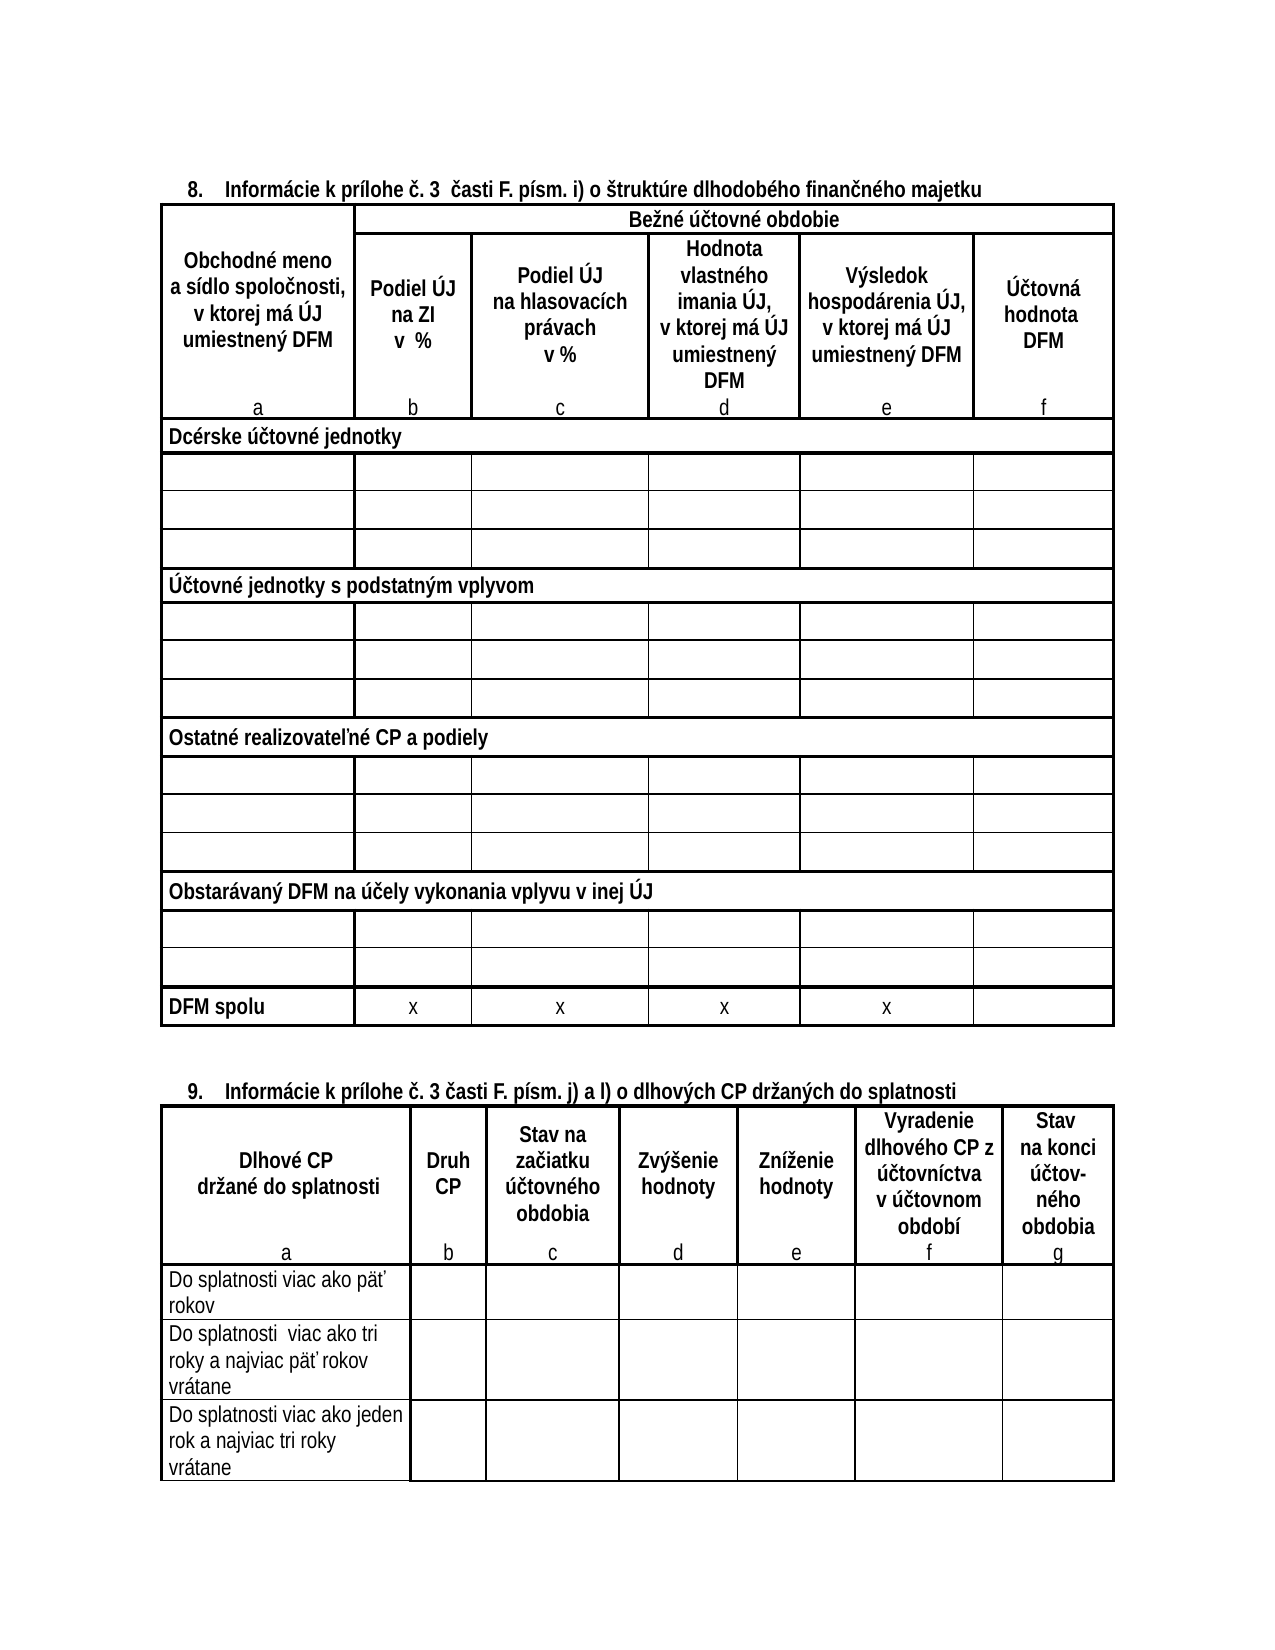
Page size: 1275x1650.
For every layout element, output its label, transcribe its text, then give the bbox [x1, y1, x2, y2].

table_cell [356, 604, 471, 639]
table_cell [856, 1320, 1002, 1399]
table_cell Do splatnosti viac ako jeden rok a najviac tri roky vrátane [163, 1400, 409, 1480]
table_header Druh CP [412, 1108, 485, 1239]
table_cell x [649, 989, 799, 1024]
table_cell Výsledok hospodárenia ÚJ, v ktorej má ÚJ umiestnený DFM [801, 235, 972, 393]
table_header Bežné účtovné obdobie [356, 206, 1112, 232]
table_cell [163, 455, 353, 490]
table_cell [472, 641, 648, 678]
table_cell d [621, 1239, 736, 1263]
table_cell [163, 604, 353, 639]
table_cell [801, 530, 973, 567]
table_cell [801, 455, 973, 490]
table_header Dlhové CP držané do splatnosti [163, 1108, 409, 1239]
table_cell [801, 948, 973, 985]
table_cell [974, 989, 1112, 1024]
table_cell Podiel ÚJ na hlasovacích právach v % [473, 235, 647, 393]
table_cell c [488, 1239, 618, 1263]
table_header Zvýšenie hodnoty [621, 1108, 736, 1239]
table_cell [974, 795, 1112, 832]
table_cell c [473, 394, 647, 417]
table_cell x [356, 989, 471, 1024]
table_cell [801, 680, 973, 716]
table_cell [649, 455, 799, 490]
table_cell [738, 1320, 854, 1399]
table_cell [974, 680, 1112, 716]
table_cell [649, 758, 799, 793]
table_cell [472, 758, 648, 793]
table_cell [472, 795, 648, 832]
table_cell [487, 1320, 618, 1399]
table_cell e [739, 1239, 854, 1263]
table_header Obchodné meno a sídlo spoločnosti, v ktorej má ÚJ umiestnený DFM [163, 206, 353, 393]
table_cell x [472, 989, 648, 1024]
table_cell [412, 1401, 485, 1480]
table_cell [163, 912, 353, 947]
table_cell b [412, 1239, 485, 1263]
table_cell Ostatné realizovateľné CP a podiely [163, 719, 1112, 755]
table_cell [163, 795, 353, 832]
table_cell [163, 680, 353, 716]
table_cell [801, 491, 973, 528]
table_cell [412, 1266, 485, 1319]
table_cell [472, 948, 648, 985]
table_cell [472, 912, 648, 947]
table_cell [801, 833, 973, 870]
table_cell [974, 758, 1112, 793]
table_cell [649, 604, 799, 639]
table_header Zníženie hodnoty [739, 1108, 854, 1239]
table_cell [356, 948, 471, 985]
table_cell [472, 604, 648, 639]
table_cell [738, 1266, 854, 1319]
text 9. Informácie k prílohe č. 3 časti F. písm. j) a l) o dlhových CP držaných do splatnosti [187, 1078, 1087, 1104]
table_cell [620, 1266, 737, 1319]
table_cell Do splatnosti viac ako päť rokov [163, 1266, 409, 1319]
table_cell [974, 604, 1112, 639]
table_cell a [163, 1239, 409, 1263]
table_cell [1003, 1401, 1112, 1480]
table_cell Podiel ÚJ na ZI v % [356, 235, 470, 393]
table_cell [974, 912, 1112, 947]
table_cell [472, 491, 648, 528]
table_cell [356, 680, 471, 716]
table_cell x [801, 989, 973, 1024]
table_cell a [163, 394, 353, 417]
table_cell [649, 641, 799, 678]
table_cell [1003, 1320, 1112, 1399]
table_cell [472, 455, 648, 490]
table_cell [738, 1401, 854, 1480]
table_cell f [975, 394, 1112, 417]
table_cell [1003, 1266, 1112, 1319]
table_cell [472, 530, 648, 567]
table_cell [163, 758, 353, 793]
table_cell [974, 833, 1112, 870]
table_cell [163, 641, 353, 678]
table_cell [487, 1401, 618, 1480]
table_header Stav na konci účtov-ného obdobia [1004, 1108, 1112, 1239]
table_cell [801, 758, 973, 793]
table_cell DFM spolu [163, 989, 353, 1024]
table_cell [487, 1266, 618, 1319]
table_cell [649, 948, 799, 985]
table_cell [472, 833, 648, 870]
table_cell [356, 758, 471, 793]
table_cell [163, 948, 353, 985]
table_cell [974, 455, 1112, 490]
table_cell Dcérske účtovné jednotky [163, 420, 1112, 451]
table_cell [801, 604, 973, 639]
table_cell [974, 491, 1112, 528]
table_cell [472, 680, 648, 716]
table_cell Hodnota vlastného imania ÚJ, v ktorej má ÚJ umiestnený DFM [650, 235, 798, 393]
table_cell g [1004, 1239, 1112, 1263]
table_cell [649, 912, 799, 947]
table_header Vyradenie dlhového CP z účtovníctva v účtovnom období [857, 1108, 1001, 1239]
table_cell [620, 1320, 737, 1399]
table_cell [649, 491, 799, 528]
table_cell [163, 833, 353, 870]
table_cell [856, 1401, 1002, 1480]
table_cell [356, 795, 471, 832]
table_cell [356, 641, 471, 678]
table_cell [356, 491, 471, 528]
table_cell [412, 1320, 485, 1399]
table_cell [856, 1266, 1002, 1319]
table_cell [974, 530, 1112, 567]
table_cell [974, 641, 1112, 678]
table_cell [974, 948, 1112, 985]
table_cell e [801, 394, 972, 417]
table_cell [620, 1401, 737, 1480]
table_cell [356, 530, 471, 567]
table_cell [649, 795, 799, 832]
table_cell [649, 680, 799, 716]
table_cell [163, 491, 353, 528]
table_cell Obstarávaný DFM na účely vykonania vplyvu v inej ÚJ [163, 873, 1112, 908]
table_cell Účtovné jednotky s podstatným vplyvom [163, 570, 1112, 601]
table_cell [356, 455, 471, 490]
table_cell [801, 641, 973, 678]
table_cell Účtovná hodnota DFM [975, 235, 1112, 393]
table_header Stav na začiatku účtovného obdobia [488, 1108, 618, 1239]
table_cell b [356, 394, 470, 417]
table_cell Do splatnosti viac ako tri roky a najviac päť rokov vrátane [163, 1320, 409, 1399]
table_cell d [650, 394, 798, 417]
table_cell [649, 833, 799, 870]
table_cell [163, 530, 353, 567]
table_cell [801, 795, 973, 832]
table_cell [356, 833, 471, 870]
table_cell [356, 912, 471, 947]
table_cell [801, 912, 973, 947]
text 8. Informácie k prílohe č. 3 časti F. písm. i) o štruktúre dlhodobého finančného majetku [187, 176, 1087, 203]
table_cell f [857, 1239, 1001, 1263]
table_cell [649, 530, 799, 567]
